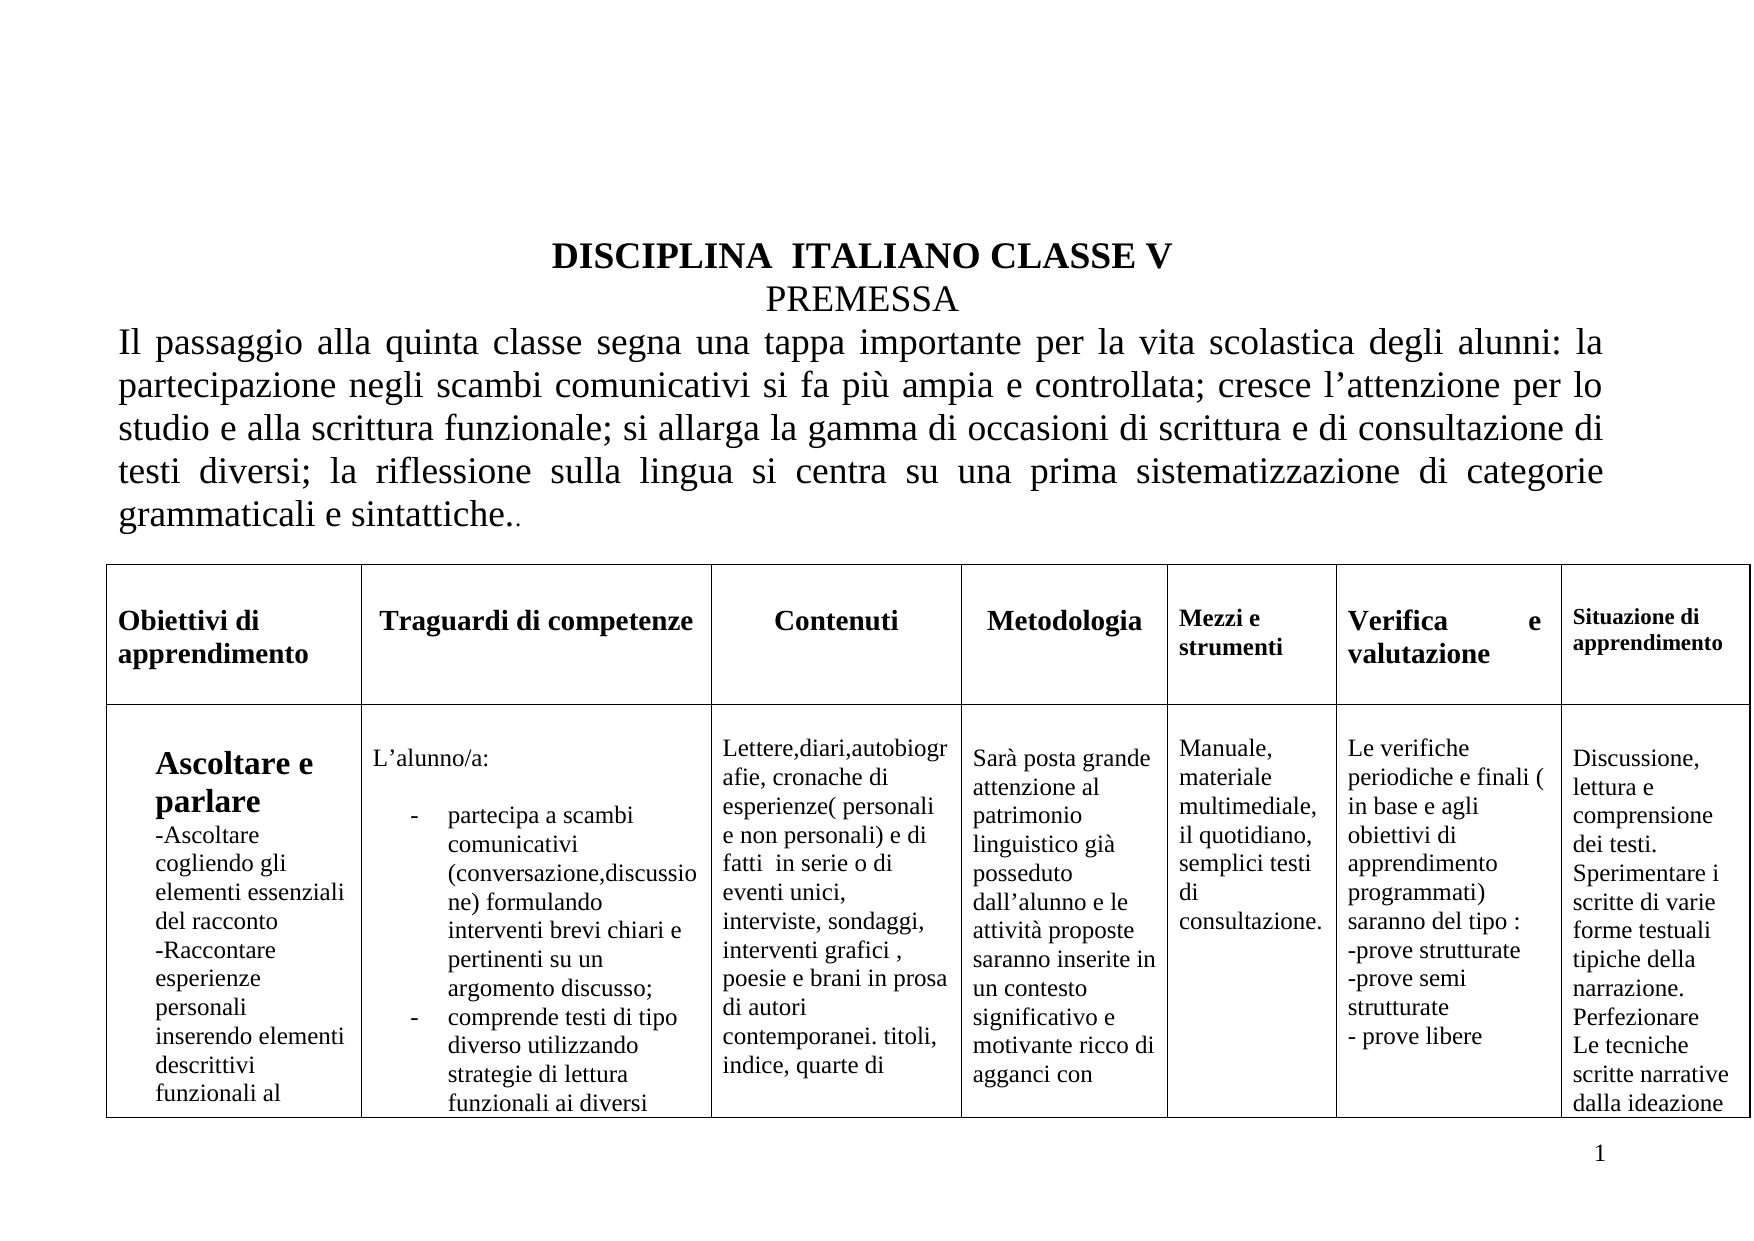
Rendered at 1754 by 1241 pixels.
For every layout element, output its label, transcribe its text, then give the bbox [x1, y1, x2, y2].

table_header Contenuti [712, 565, 961, 704]
table_cell Discussione, lettura e comprensione dei testi. Sperimentare i scritte di varie forme testuali tipiche della narrazione. Perfezionare Le tecniche scritte narrative dalla ideazione [1562, 705, 1749, 1117]
text Il passaggio alla quinta classe segna una tappa importante per la vita scolastica degli alunni: la partecipazione negli scambi comunicativi si fa più ampia e controllata; cresce l’attenzione per lo studio e alla scrittura funzionale; si allarga la gamma di occasioni di scrittura e di consultazione di testi diversi; la riflessione sulla lingua si centra su una prima sistematizzazione di categorie grammaticali e sintattiche.. [118, 319, 1606, 535]
table_cell Le verifiche periodiche e finali ( in base e agli obiettivi di apprendimento programmati) saranno del tipo : -prove strutturate -prove semi strutturate - prove libere [1337, 705, 1561, 1117]
table_header Metodologia [962, 565, 1167, 704]
table_header Obiettivi di apprendimento [107, 565, 361, 704]
table_header Traguardi di competenze [362, 565, 711, 704]
text PREMESSA [118, 276, 1606, 319]
table_header Mezzi e strumenti [1168, 565, 1336, 704]
table_cell L’alunno/a: partecipa a scambi comunicativi (conversazione,discussione) formulando interventi brevi chiari e pertinenti su un argomento discusso; comprende testi di tipo diverso utilizzando strategie di lettura funzionali ai diversi [362, 705, 711, 1117]
table_cell Sarà posta grande attenzione al patrimonio linguistico già posseduto dall’alunno e le attività proposte saranno inserite in un contesto significativo e motivante ricco di agganci con [962, 705, 1167, 1117]
table_cell Lettere,diari,autobiografie, cronache di esperienze( personali e non personali) e di fatti in serie o di eventi unici, interviste, sondaggi, interventi grafici , poesie e brani in prosa di autori contemporanei. titoli, indice, quarte di [712, 705, 961, 1117]
table_cell Manuale, materiale multimediale, il quotidiano, semplici testi di consultazione. [1168, 705, 1336, 1117]
text DISCIPLINA ITALIANO CLASSE V [118, 233, 1606, 276]
table_header Verifica e valutazione [1337, 565, 1561, 704]
table_header Situazione di apprendimento [1562, 565, 1749, 704]
table_cell Ascoltare e parlare -Ascoltare cogliendo gli elementi essenziali del racconto -Raccontare esperienze personali inserendo elementi descrittivi funzionali al [107, 705, 361, 1117]
